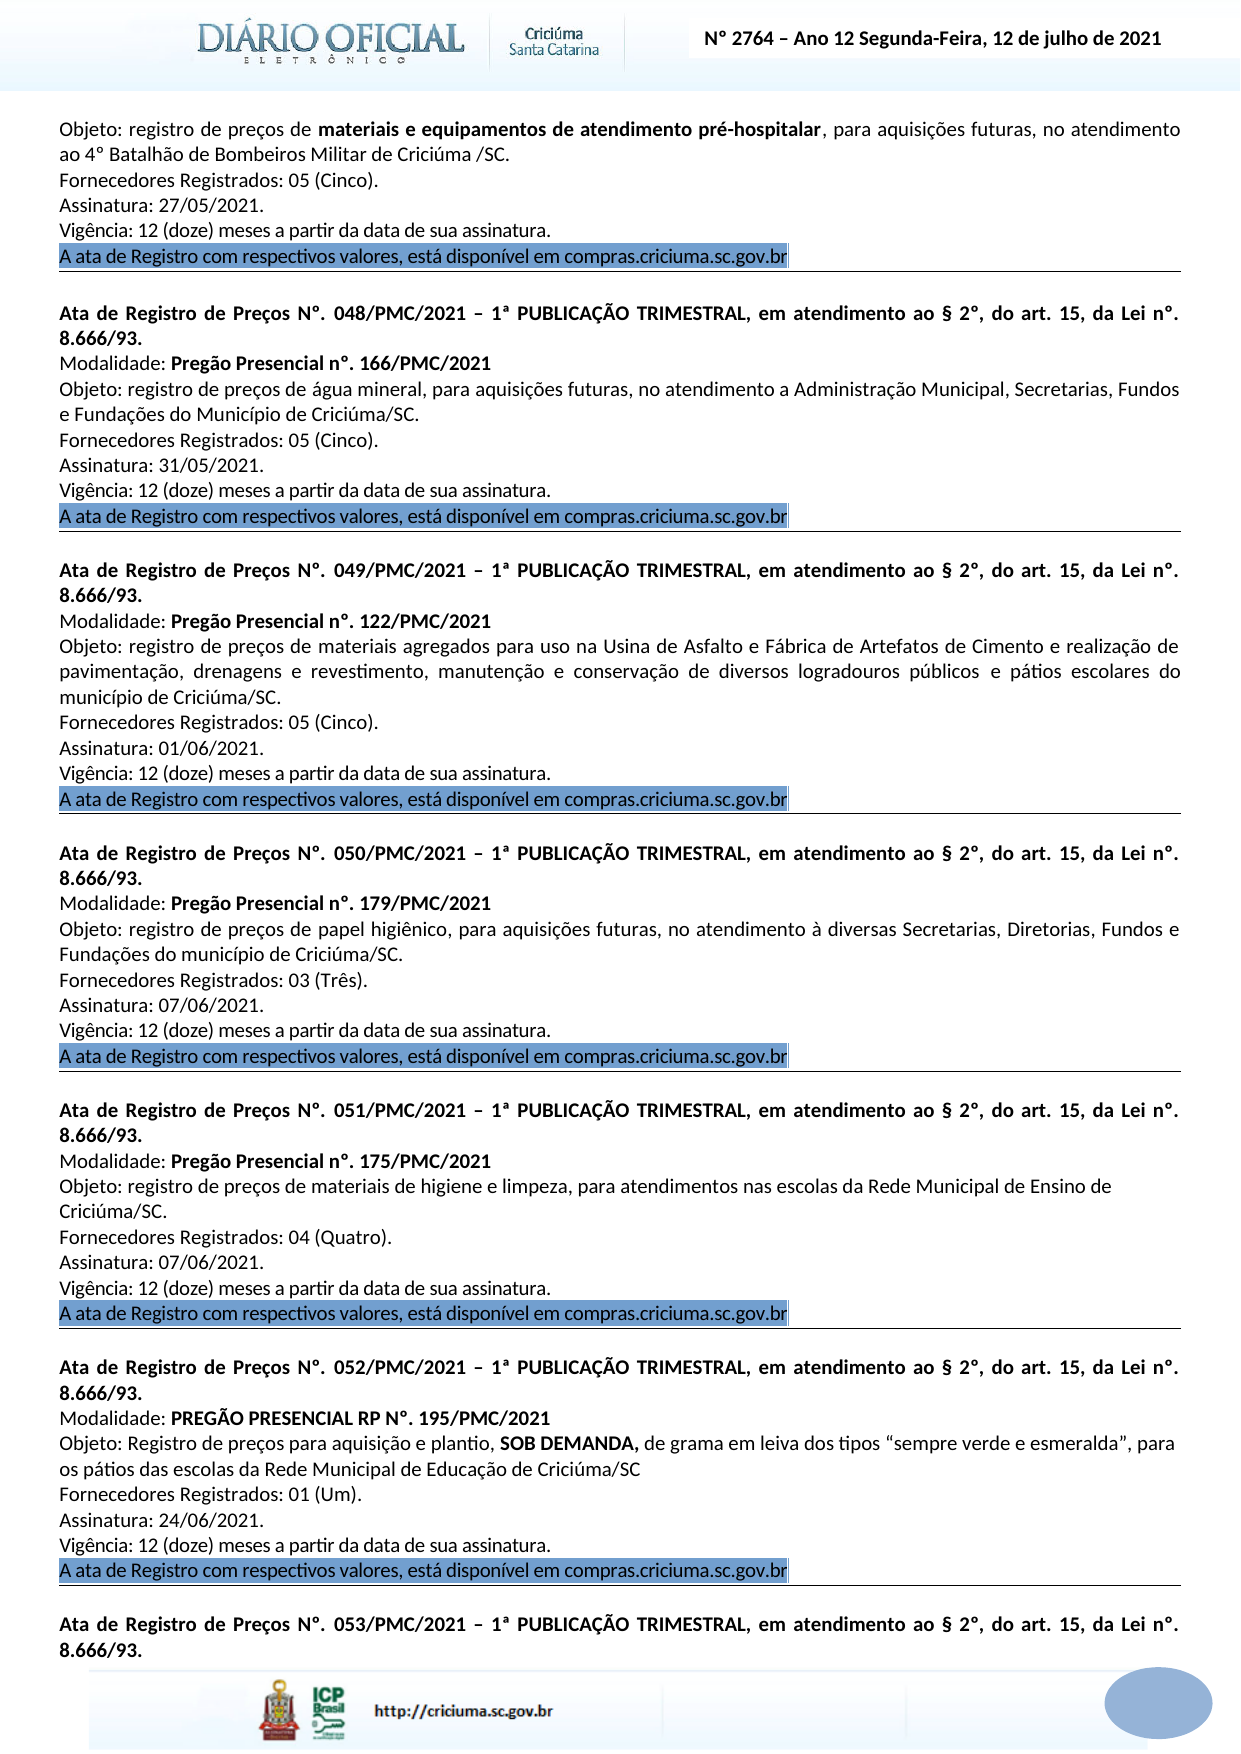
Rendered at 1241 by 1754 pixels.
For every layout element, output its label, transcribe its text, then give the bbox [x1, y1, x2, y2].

text Assinatura: 07/06/2021. [59, 1249, 1181, 1275]
text Ata de Registro de Preços Nº. 049/PMC/2021 – 1ª PUBLICAÇÃO TRIMESTRAL, em atendimento ao § 2º, do art. 15, da Lei nº. 8.666/93. [59, 557, 1181, 608]
text Ata de Registro de Preços Nº. 048/PMC/2021 – 1ª PUBLICAÇÃO TRIMESTRAL, em atendimento ao § 2º, do art. 15, da Lei nº. 8.666/93. [59, 300, 1181, 351]
text Ata de Registro de Preços Nº. 050/PMC/2021 – 1ª PUBLICAÇÃO TRIMESTRAL, em atendimento ao § 2º, do art. 15, da Lei nº. 8.666/93. [59, 840, 1181, 891]
text Objeto: registro de preços de papel higiênico, para aquisições futuras, no atendimento à diversas Secretarias, Diretorias, Fundos e Fundações do município de Criciúma/SC. [59, 916, 1181, 967]
text Assinatura: 31/05/2021. [59, 452, 1181, 478]
text Vigência: 12 (doze) meses a partir da data de sua assinatura. [59, 1275, 1181, 1300]
text Assinatura: 01/06/2021. [59, 735, 1181, 760]
text A ata de Registro com respectivos valores, está disponível em compras.criciuma.sc.gov.br [59, 1300, 1181, 1328]
text Objeto: registro de preços de materiais de higiene e limpeza, para atendimentos nas escolas da Rede Municipal de Ensino de Criciúma/SC. [59, 1173, 1181, 1224]
text Fornecedores Registrados: 05 (Cinco). [59, 427, 1181, 452]
text Ata de Registro de Preços Nº. 052/PMC/2021 – 1ª PUBLICAÇÃO TRIMESTRAL, em atendimento ao § 2º, do art. 15, da Lei nº. 8.666/93. [59, 1354, 1181, 1405]
text Modalidade: Pregão Presencial nº. 175/PMC/2021 [59, 1148, 1181, 1173]
text Fornecedores Registrados: 03 (Três). [59, 967, 1181, 992]
text A ata de Registro com respectivos valores, está disponível em compras.criciuma.sc.gov.br [59, 1043, 1181, 1071]
text Ata de Registro de Preços Nº. 051/PMC/2021 – 1ª PUBLICAÇÃO TRIMESTRAL, em atendimento ao § 2º, do art. 15, da Lei nº. 8.666/93. [59, 1097, 1181, 1148]
text Vigência: 12 (doze) meses a partir da data de sua assinatura. [59, 760, 1181, 786]
text Modalidade: Pregão Presencial nº. 122/PMC/2021 [59, 608, 1181, 633]
text A ata de Registro com respectivos valores, está disponível em compras.criciuma.sc.gov.br [59, 503, 1181, 531]
text Fornecedores Registrados: 01 (Um). [59, 1481, 1181, 1507]
text A ata de Registro com respectivos valores, está disponível em compras.criciuma.sc.gov.br [59, 243, 1181, 271]
text Assinatura: 07/06/2021. [59, 992, 1181, 1018]
text Vigência: 12 (doze) meses a partir da data de sua assinatura. [59, 1018, 1181, 1043]
text Objeto: registro de preços de água mineral, para aquisições futuras, no atendimento a Administração Municipal, Secretarias, Fundos e Fundações do Município de Criciúma/SC. [59, 376, 1181, 427]
text Assinatura: 27/05/2021. [59, 192, 1181, 218]
text Ata de Registro de Preços Nº. 053/PMC/2021 – 1ª PUBLICAÇÃO TRIMESTRAL, em atendimento ao § 2º, do art. 15, da Lei nº. 8.666/93. [59, 1612, 1181, 1662]
text A ata de Registro com respectivos valores, está disponível em compras.criciuma.sc.gov.br [59, 1558, 1181, 1585]
text Fornecedores Registrados: 05 (Cinco). [59, 709, 1181, 735]
text Assinatura: 24/06/2021. [59, 1507, 1181, 1532]
text Vigência: 12 (doze) meses a partir da data de sua assinatura. [59, 218, 1181, 243]
text Objeto: registro de preços de materiais agregados para uso na Usina de Asfalto e Fábrica de Artefatos de Cimento e realização de pavimentação, drenagens e revestimento, manutenção e conservação de diversos logradouros públicos e pátios escolares do município de Criciúma/SC. [59, 633, 1181, 709]
text Modalidade: Pregão Presencial nº. 179/PMC/2021 [59, 891, 1181, 916]
text Modalidade: Pregão Presencial nº. 166/PMC/2021 [59, 351, 1181, 376]
text Objeto: Registro de preços para aquisição e plantio, SOB DEMANDA, de grama em leiva dos tipos “sempre verde e esmeralda”, para os pátios das escolas da Rede Municipal de Educação de Criciúma/SC [59, 1431, 1181, 1481]
text Fornecedores Registrados: 04 (Quatro). [59, 1224, 1181, 1249]
text Fornecedores Registrados: 05 (Cinco). [59, 167, 1181, 192]
text Objeto: registro de preços de materiais e equipamentos de atendimento pré-hospitalar, para aquisições futuras, no atendimento ao 4º Batalhão de Bombeiros Militar de Criciúma /SC. [59, 116, 1181, 167]
text Vigência: 12 (doze) meses a partir da data de sua assinatura. [59, 478, 1181, 503]
text A ata de Registro com respectivos valores, está disponível em compras.criciuma.sc.gov.br [59, 786, 1181, 813]
text Vigência: 12 (doze) meses a partir da data de sua assinatura. [59, 1532, 1181, 1558]
text Modalidade: PREGÃO PRESENCIAL RP Nº. 195/PMC/2021 [59, 1405, 1181, 1431]
